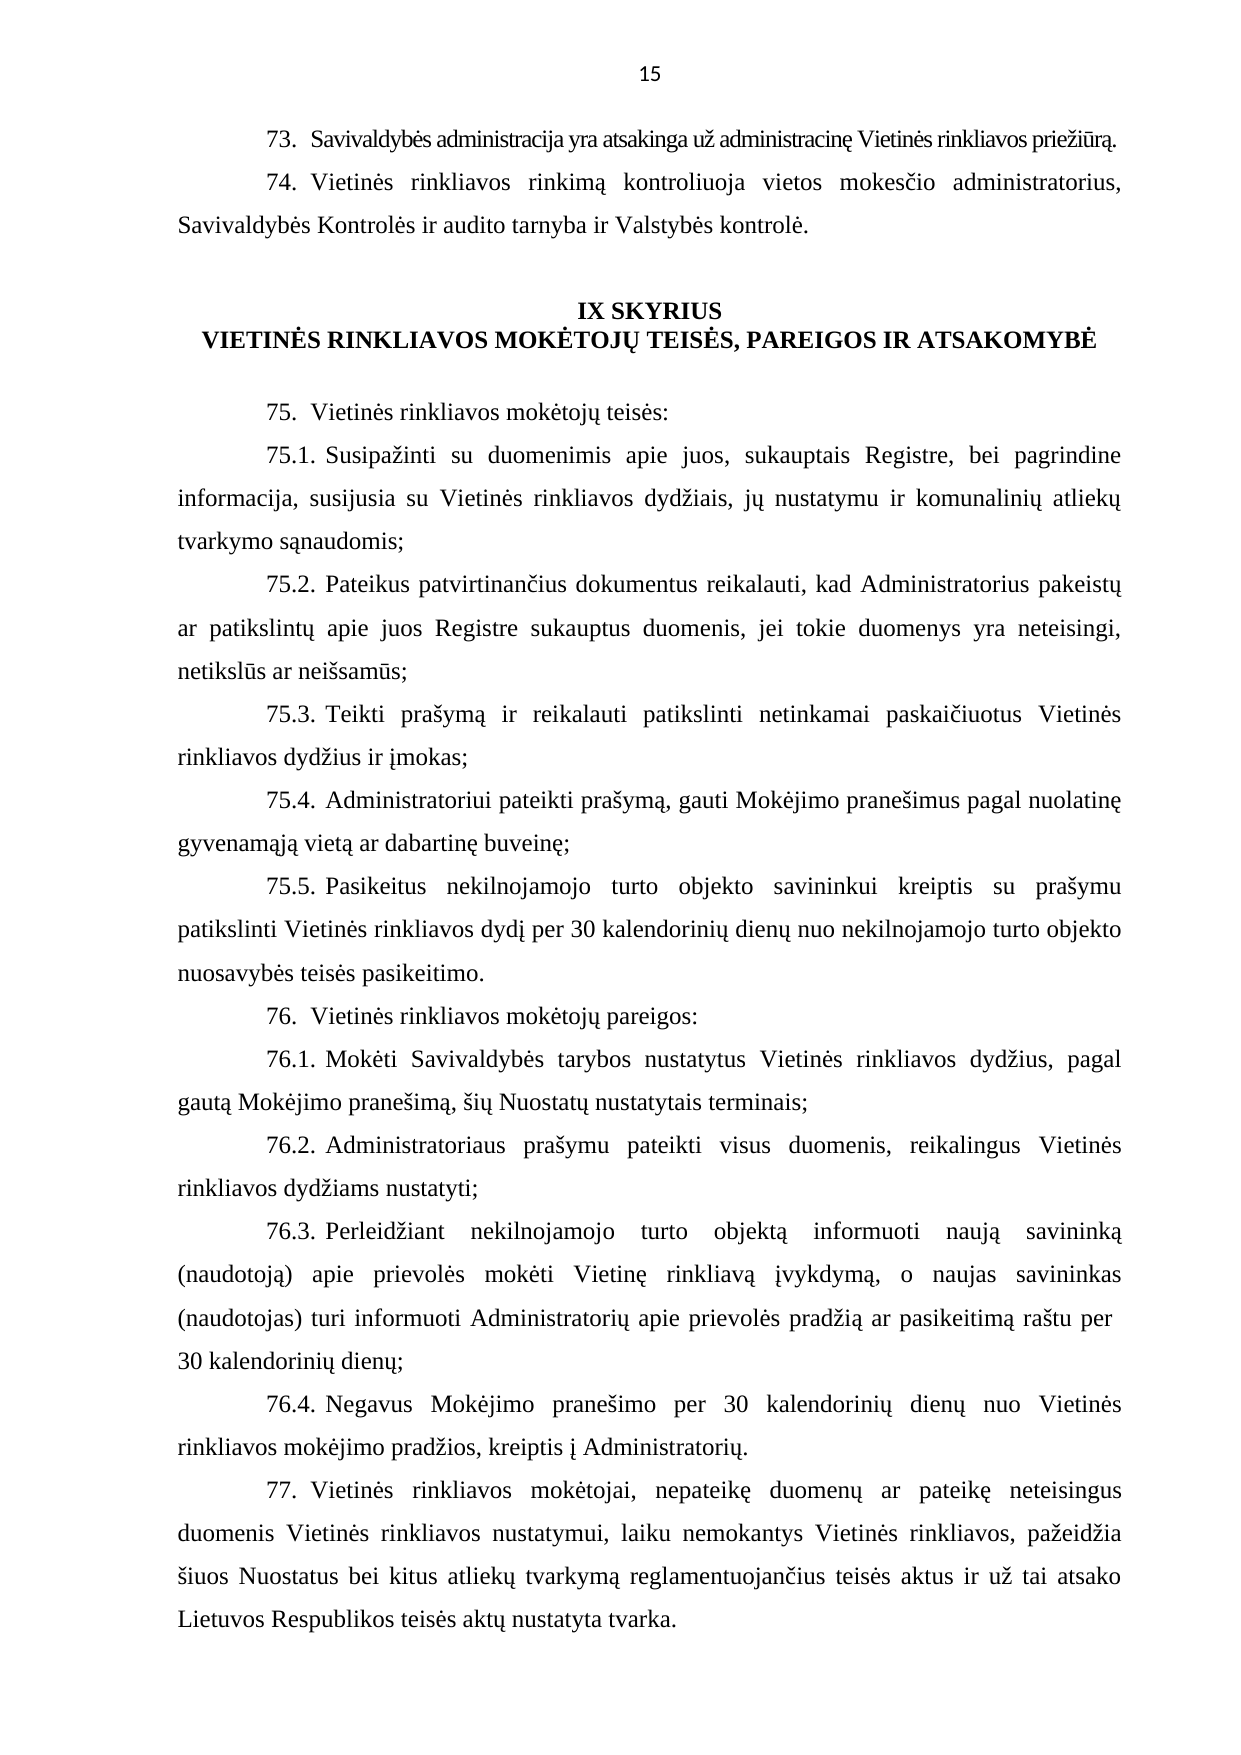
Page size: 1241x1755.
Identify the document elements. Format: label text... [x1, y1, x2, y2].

text 74. Vietinės rinkliavos rinkimą kontroliuoja vietos mokesčio administratorius, Savivaldybės Kontrolės ir audito tarnyba ir Valstybės kontrolė. [177, 167, 1122, 239]
text 77. Vietinės rinkliavos mokėtojai, nepateikę duomenų ar pateikę neteisingus duomenis Vietinės rinkliavos nustatymui, laiku nemokantys Vietinės rinkliavos, pažeidžia šiuos Nuostatus bei kitus atliekų tvarkymą reglamentuojančius teisės aktus ir už tai atsako Lietuvos Respublikos teisės aktų nustatyta tvarka. [177, 1475, 1122, 1633]
text 76.2. Administratoriaus prašymu pateikti visus duomenis, reikalingus Vietinės rinkliavos dydžiams nustatyti; [177, 1130, 1122, 1202]
text IX SKYRIUS [177, 296, 1122, 325]
text 75.1. Susipažinti su duomenimis apie juos, sukauptais Registre, bei pagrindine informacija, susijusia su Vietinės rinkliavos dydžiais, jų nustatymu ir komunalinių atliekų tvarkymo sąnaudomis; [177, 440, 1122, 555]
text 75.4. Administratoriui pateikti prašymą, gauti Mokėjimo pranešimus pagal nuolatinę gyvenamąją vietą ar dabartinę buveinę; [177, 785, 1122, 857]
text 73. Savivaldybės administracija yra atsakinga už administracinę Vietinės rinkliavos priežiūrą. [177, 124, 1122, 153]
text 76. Vietinės rinkliavos mokėtojų pareigos: [177, 1001, 1122, 1029]
text 76.3. Perleidžiant nekilnojamojo turto objektą informuoti naują savininką (naudotoją) apie prievolės mokėti Vietinę rinkliavą įvykdymą, o naujas savininkas (naudotojas) turi informuoti Administratorių apie prievolės pradžią ar pasikeitimą raštu per 30 kalendorinių dienų; [177, 1216, 1122, 1374]
text 75.2. Pateikus patvirtinančius dokumentus reikalauti, kad Administratorius pakeistų ar patikslintų apie juos Registre sukauptus duomenis, jei tokie duomenys yra neteisingi, netikslūs ar neišsamūs; [177, 569, 1122, 684]
text 75.5. Pasikeitus nekilnojamojo turto objekto savininkui kreiptis su prašymu patikslinti Vietinės rinkliavos dydį per 30 kalendorinių dienų nuo nekilnojamojo turto objekto nuosavybės teisės pasikeitimo. [177, 871, 1122, 986]
text 76.1. Mokėti Savivaldybės tarybos nustatytus Vietinės rinkliavos dydžius, pagal gautą Mokėjimo pranešimą, šių Nuostatų nustatytais terminais; [177, 1044, 1122, 1116]
text 76.4. Negavus Mokėjimo pranešimo per 30 kalendorinių dienų nuo Vietinės rinkliavos mokėjimo pradžios, kreiptis į Administratorių. [177, 1389, 1122, 1461]
text 75.3. Teikti prašymą ir reikalauti patikslinti netinkamai paskaičiuotus Vietinės rinkliavos dydžius ir įmokas; [177, 699, 1122, 771]
text 75. Vietinės rinkliavos mokėtojų teisės: [177, 397, 1122, 426]
text VIETINĖS RINKLIAVOS MOKĖTOJŲ TEISĖS, PAREIGOS ir ATSAKOMYBĖ [177, 325, 1122, 354]
